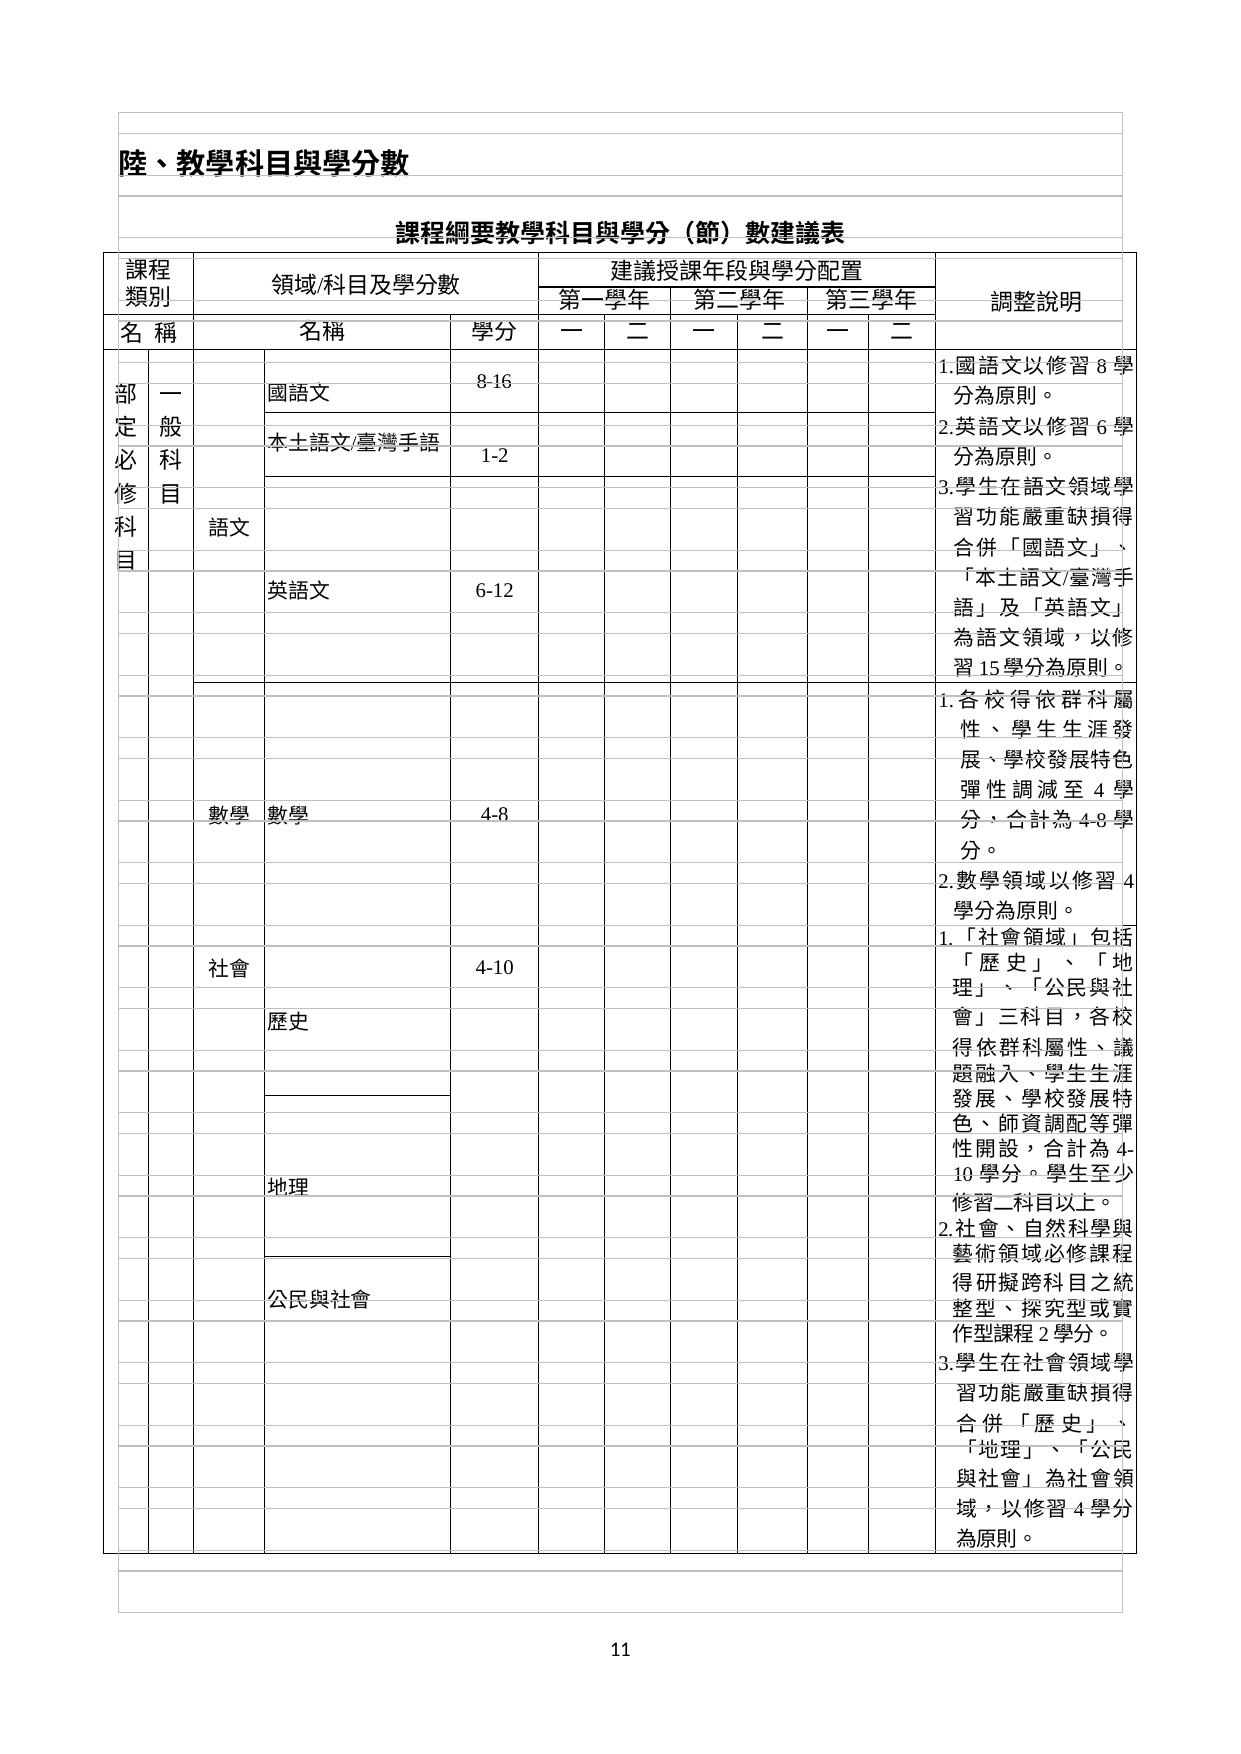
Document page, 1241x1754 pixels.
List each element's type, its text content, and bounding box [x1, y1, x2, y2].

table_cell [869, 1447, 935, 1487]
table_cell [808, 1113, 868, 1133]
table_cell [451, 1509, 538, 1550]
table_cell [451, 426, 538, 445]
table_cell [738, 947, 807, 987]
table_cell [451, 822, 538, 862]
table_cell 數學 [194, 759, 264, 800]
table_cell [605, 863, 670, 883]
table_cell [194, 1197, 264, 1237]
table_cell 一般科目 [149, 1259, 193, 1300]
table_cell [671, 634, 737, 675]
table_cell [869, 1322, 935, 1362]
table_cell 第二學年 [671, 301, 807, 314]
table_cell 一 [808, 322, 868, 348]
table_cell [808, 759, 868, 800]
table_cell [808, 426, 868, 445]
table_cell [869, 1134, 935, 1175]
table_cell 第一學年 [539, 288, 670, 300]
table_cell [808, 1426, 868, 1445]
table_header 建議授課年段與學分配置 [539, 259, 935, 286]
table_cell [738, 488, 807, 508]
table_cell 一般科目 [149, 447, 193, 487]
table_cell 數學 [194, 822, 264, 862]
table_cell 學分 [451, 322, 538, 348]
table_cell [539, 947, 604, 987]
table_cell 數學 [194, 738, 264, 758]
table_cell [808, 488, 868, 508]
table_cell 一般科目 [149, 988, 193, 1008]
table_cell [671, 1176, 737, 1195]
table_cell 數學 [265, 697, 450, 737]
table_cell [451, 413, 538, 425]
table_cell [605, 613, 670, 633]
table_cell [738, 988, 807, 1008]
table_cell [869, 1384, 935, 1425]
table_cell [451, 697, 538, 737]
table_cell [605, 676, 670, 682]
table_cell [671, 1447, 737, 1487]
table_cell [605, 1363, 670, 1383]
table_cell 部定必修科目 [119, 759, 148, 800]
table_cell 數學 [265, 863, 450, 883]
table_cell 一般科目 [149, 350, 193, 362]
table_cell [738, 884, 807, 924]
table_cell 部定必修科目 [119, 1447, 148, 1487]
table_cell [194, 1488, 264, 1508]
table_cell [194, 634, 264, 675]
table_cell [539, 613, 604, 633]
table_cell 一般科目 [149, 634, 193, 675]
table_cell 1.國語文以修習8學分為原則。 2.英語文以修習6學分為原則。 3.學生在語文領域學習功能嚴重缺損得合併「國語文」、「本土語文/臺灣手語」及「英語文」為語文領域，以修習15學分為原則。 [936, 509, 1122, 550]
table_cell 1.「社會領域」包括「歷史」、「地理」、「公民與社會」三科目，各校得依群科屬性、議題融入、學生生涯發展、學校發展特色、師資調配等彈性開設，合計為4-10學分。學生至少修習二科目以上。 2.社會、自然科學與藝術領域必修課程得研擬跨科目之統整型、探究型或實作型課程2學分。 3.學生在社會領域學習功能嚴重缺損得合併「歷史」、「地理」、「公民與社會」為社會領域，以修習4學分為原則。 [936, 1009, 1122, 1050]
table_cell 1.各校得依群科屬性、學生生涯發展、學校發展特色彈性調減至4學分，合計為4-8學分。 2.數學領域以修習4學分為原則。 [936, 759, 1122, 800]
table_header 建議授課年段與學分配置 [539, 253, 935, 258]
table_cell [869, 759, 935, 800]
table_cell [738, 634, 807, 675]
table_cell [194, 1509, 264, 1550]
table_cell [738, 413, 807, 425]
table_cell [808, 738, 868, 758]
table_cell [265, 988, 450, 1008]
table_cell 學分 [499, 322, 512, 328]
table_cell [869, 1197, 935, 1237]
table_cell 一般科目 [149, 759, 193, 800]
table_cell 二 [869, 315, 935, 320]
table_cell [539, 697, 604, 737]
table_cell [738, 477, 807, 487]
table_cell 1.各校得依群科屬性、學生生涯發展、學校發展特色彈性調減至4學分，合計為4-8學分。 2.數學領域以修習4學分為原則。 [936, 697, 1122, 737]
table_cell [539, 1238, 604, 1258]
subtitle [119, 120, 1122, 133]
table_cell [671, 676, 737, 682]
table_cell 一般科目 [149, 1051, 193, 1070]
table_cell [451, 926, 538, 945]
table_cell [194, 1113, 264, 1133]
table_cell 部定必修科目 [119, 1259, 148, 1300]
table_cell [869, 384, 935, 412]
table_cell [671, 413, 737, 425]
table_cell [869, 947, 935, 987]
table_cell 一 [539, 315, 604, 320]
table_cell [451, 1363, 538, 1383]
table_cell [451, 676, 538, 682]
table_cell 部定必修科目 [119, 863, 148, 883]
table_cell 公民與社會 [265, 1322, 450, 1362]
table_cell 數學 [265, 884, 450, 924]
table_cell [738, 1113, 807, 1133]
table_cell [738, 613, 807, 633]
table_cell [451, 1072, 538, 1112]
table_cell [808, 363, 868, 383]
table_cell [265, 947, 450, 987]
table_cell [605, 801, 670, 820]
table_cell [671, 1238, 737, 1258]
table_cell [539, 488, 604, 508]
table_cell [738, 863, 807, 883]
table_cell [539, 884, 604, 924]
table_cell 1.國語文以修習8學分為原則。 2.英語文以修習6學分為原則。 3.學生在語文領域學習功能嚴重缺損得合併「國語文」、「本土語文/臺灣手語」及「英語文」為語文領域，以修習15學分為原則。 [1123, 350, 1136, 682]
table_cell 一般科目 [149, 1509, 193, 1550]
table_cell [605, 759, 670, 800]
table_cell [869, 863, 935, 883]
table_cell [605, 926, 670, 945]
table_cell [738, 1176, 807, 1195]
table_cell 4-10 [451, 947, 538, 987]
table_cell 二 [738, 315, 807, 320]
table_cell 1.各校得依群科屬性、學生生涯發展、學校發展特色彈性調減至4學分，合計為4-8學分。 2.數學領域以修習4學分為原則。 [936, 738, 1122, 758]
table_cell [539, 413, 604, 425]
table_cell 數學 [194, 801, 264, 820]
table_cell [869, 683, 935, 695]
table_cell [194, 426, 264, 445]
table_cell 歷史 [265, 1009, 450, 1050]
table_cell [605, 738, 670, 758]
table_cell 一般科目 [149, 509, 193, 550]
table_cell 二 [738, 322, 807, 348]
table_cell [869, 697, 935, 737]
table_cell [869, 477, 935, 487]
table_cell [605, 1322, 670, 1362]
table_cell [808, 801, 868, 820]
table_cell [738, 1197, 807, 1237]
table_cell 第三學年 [808, 301, 935, 314]
table_cell [605, 1113, 670, 1133]
table_cell [539, 551, 604, 570]
table_cell [265, 676, 450, 682]
table_cell 一般科目 [149, 1134, 193, 1175]
table_cell [808, 1384, 868, 1425]
table_cell [451, 551, 538, 570]
table_cell [808, 1488, 868, 1508]
table_cell [671, 884, 737, 924]
table_cell 部定必修科目 [104, 350, 118, 1553]
table_cell [671, 1009, 737, 1050]
table_cell [869, 350, 935, 362]
table_cell 部定必修科目 [119, 1072, 148, 1112]
table_cell [869, 738, 935, 758]
table_cell 部定必修科目 [119, 884, 148, 925]
table_cell 部定必修科目 [119, 1363, 148, 1383]
table_cell 數學 [265, 683, 450, 695]
table_cell [451, 683, 538, 695]
table_cell 數學 [265, 759, 450, 800]
table_cell 一般科目 [149, 426, 193, 445]
table_cell [539, 1384, 604, 1425]
table_cell [194, 676, 264, 682]
table_cell [671, 477, 737, 487]
table_cell [808, 1301, 868, 1320]
table_cell [869, 801, 935, 820]
table_cell [738, 447, 807, 476]
table_cell [869, 1176, 935, 1195]
table_cell [671, 759, 737, 800]
table_cell [194, 350, 264, 362]
table_cell [451, 488, 538, 508]
table_cell [738, 1488, 807, 1508]
table_cell [738, 572, 807, 612]
table_cell [738, 1051, 807, 1070]
table_cell [671, 1113, 737, 1133]
table_cell 8-16 [451, 384, 538, 412]
table_cell 國語文 [265, 384, 450, 412]
table_cell 部定必修科目 [119, 447, 148, 487]
table_cell [605, 447, 670, 476]
table_cell [451, 759, 538, 800]
table_cell [539, 1301, 604, 1320]
table_cell 公民與社會 [265, 1363, 450, 1383]
table_cell [605, 634, 670, 675]
table_header 課程 類別 [119, 301, 193, 314]
table_cell 二 [869, 322, 935, 348]
table_cell 部定必修科目 [119, 822, 148, 862]
table_cell [539, 1488, 604, 1508]
table_cell [869, 634, 935, 675]
table_cell 一般科目 [149, 1009, 193, 1050]
table_cell [869, 1259, 935, 1300]
table_cell [605, 1134, 670, 1175]
table_cell [869, 988, 935, 1008]
table_header 課程 類別 [119, 253, 193, 258]
table_cell 1.「社會領域」包括「歷史」、「地理」、「公民與社會」三科目，各校得依群科屬性、議題融入、學生生涯發展、學校發展特色、師資調配等彈性開設，合計為4-10學分。學生至少修習二科目以上。 2.社會、自然科學與藝術領域必修課程得研擬跨科目之統整型、探究型或實作型課程2學分。 3.學生在社會領域學習功能嚴重缺損得合併「歷史」、「地理」、「公民與社會」為社會領域，以修習4學分為原則。 [936, 1447, 1122, 1487]
table_cell 二 [605, 322, 670, 348]
table_cell [671, 1488, 737, 1508]
table_cell [265, 613, 450, 633]
table_cell 部定必修科目 [119, 697, 148, 737]
table_cell 1.「社會領域」包括「歷史」、「地理」、「公民與社會」三科目，各校得依群科屬性、議題融入、學生生涯發展、學校發展特色、師資調配等彈性開設，合計為4-10學分。學生至少修習二科目以上。 2.社會、自然科學與藝術領域必修課程得研擬跨科目之統整型、探究型或實作型課程2學分。 3.學生在社會領域學習功能嚴重缺損得合併「歷史」、「地理」、「公民與社會」為社會領域，以修習4學分為原則。 [936, 1259, 1122, 1300]
table_cell [451, 1197, 538, 1237]
table_cell 1.「社會領域」包括「歷史」、「地理」、「公民與社會」三科目，各校得依群科屬性、議題融入、學生生涯發展、學校發展特色、師資調配等彈性開設，合計為4-10學分。學生至少修習二科目以上。 2.社會、自然科學與藝術領域必修課程得研擬跨科目之統整型、探究型或實作型課程2學分。 3.學生在社會領域學習功能嚴重缺損得合併「歷史」、「地理」、「公民與社會」為社會領域，以修習4學分為原則。 [936, 1384, 1122, 1425]
table_cell [539, 572, 604, 612]
table_cell [738, 350, 807, 362]
table_cell [265, 1072, 450, 1095]
table_cell 1.「社會領域」包括「歷史」、「地理」、「公民與社會」三科目，各校得依群科屬性、議題融入、學生生涯發展、學校發展特色、師資調配等彈性開設，合計為4-10學分。學生至少修習二科目以上。 2.社會、自然科學與藝術領域必修課程得研擬跨科目之統整型、探究型或實作型課程2學分。 3.學生在社會領域學習功能嚴重缺損得合併「歷史」、「地理」、「公民與社會」為社會領域，以修習4學分為原則。 [1123, 926, 1136, 1553]
table_cell [605, 1384, 670, 1425]
table_cell [539, 759, 604, 800]
table_cell [451, 1134, 538, 1175]
table_cell [738, 1426, 807, 1445]
table_cell 公民與社會 [265, 1301, 450, 1320]
table_cell [671, 926, 737, 945]
table_cell 地理 [265, 1176, 450, 1195]
table_cell 1.國語文以修習8學分為原則。 2.英語文以修習6學分為原則。 3.學生在語文領域學習功能嚴重缺損得合併「國語文」、「本土語文/臺灣手語」及「英語文」為語文領域，以修習15學分為原則。 [936, 447, 1122, 487]
table_header 課程 類別 [119, 259, 193, 300]
table_cell 1.國語文以修習8學分為原則。 2.英語文以修習6學分為原則。 3.學生在語文領域學習功能嚴重缺損得合併「國語文」、「本土語文/臺灣手語」及「英語文」為語文領域，以修習15學分為原則。 [936, 551, 1122, 570]
table_cell [539, 1197, 604, 1237]
table_cell 一般科目 [149, 947, 193, 987]
table_cell [605, 384, 670, 412]
table_cell 部定必修科目 [119, 1176, 148, 1195]
table_cell [539, 363, 604, 383]
table_cell [451, 1384, 538, 1425]
table_cell [265, 1096, 450, 1112]
table_cell [671, 988, 737, 1008]
table_cell [539, 634, 604, 675]
table_cell [808, 676, 868, 682]
table_cell 一般科目 [149, 384, 193, 425]
table_cell [605, 1238, 670, 1258]
table_cell [869, 1426, 935, 1445]
table_cell 一般科目 [149, 572, 193, 612]
table_cell 本土語文/臺灣手語 [265, 447, 450, 476]
table_cell [451, 634, 538, 675]
table_cell 名稱 [194, 315, 450, 320]
table_cell 一般科目 [149, 1176, 193, 1195]
table_cell [671, 572, 737, 612]
table_cell [539, 1259, 604, 1300]
table_cell 名稱 [194, 322, 450, 348]
table_cell [808, 350, 868, 362]
table_cell 部定必修科目 [119, 1384, 148, 1425]
table_cell [539, 738, 604, 758]
table_cell [194, 551, 264, 570]
table_cell 1.各校得依群科屬性、學生生涯發展、學校發展特色彈性調減至4學分，合計為4-8學分。 2.數學領域以修習4學分為原則。 [936, 884, 1122, 924]
table_cell [451, 1113, 538, 1133]
table_cell [539, 1113, 604, 1133]
table_cell [539, 384, 604, 412]
table_cell 一 [671, 315, 737, 320]
table_cell [265, 634, 450, 675]
table_cell [738, 1447, 807, 1487]
table_cell 1.「社會領域」包括「歷史」、「地理」、「公民與社會」三科目，各校得依群科屬性、議題融入、學生生涯發展、學校發展特色、師資調配等彈性開設，合計為4-10學分。學生至少修習二科目以上。 2.社會、自然科學與藝術領域必修課程得研擬跨科目之統整型、探究型或實作型課程2學分。 3.學生在社會領域學習功能嚴重缺損得合併「歷史」、「地理」、「公民與社會」為社會領域，以修習4學分為原則。 [936, 1072, 1122, 1112]
table_cell [605, 683, 670, 695]
table_cell 部定必修科目 [119, 509, 148, 550]
table_cell [869, 1113, 935, 1133]
table_cell 部定必修科目 [119, 1134, 148, 1175]
table_cell 本土語文/臺灣手語 [265, 426, 450, 445]
table_cell 公民與社會 [265, 1384, 450, 1425]
table_cell [451, 1322, 538, 1362]
table_cell [671, 1197, 737, 1237]
table_cell [808, 1259, 868, 1300]
table_cell 1.國語文以修習8學分為原則。 2.英語文以修習6學分為原則。 3.學生在語文領域學習功能嚴重缺損得合併「國語文」、「本土語文/臺灣手語」及「英語文」為語文領域，以修習15學分為原則。 [936, 634, 1122, 675]
table_cell [451, 1447, 538, 1487]
table_cell 8-16 [451, 363, 538, 383]
subtitle [119, 176, 1122, 182]
table_cell 1.各校得依群科屬性、學生生涯發展、學校發展特色彈性調減至4學分，合計為4-8學分。 2.數學領域以修習4學分為原則。 [936, 863, 1122, 883]
text 課程綱要教學科目與學分（節）數建議表 [119, 238, 1122, 252]
table_cell [539, 477, 604, 487]
table_cell 語文 [194, 509, 264, 550]
table_cell 部定必修科目 [119, 1051, 148, 1070]
table_cell [808, 988, 868, 1008]
table_cell [738, 1259, 807, 1300]
table_header 調整說明 [936, 322, 1122, 348]
table_cell 1.國語文以修習8學分為原則。 2.英語文以修習6學分為原則。 3.學生在語文領域學習功能嚴重缺損得合併「國語文」、「本土語文/臺灣手語」及「英語文」為語文領域，以修習15學分為原則。 [936, 350, 1122, 362]
table_cell 一 [539, 322, 604, 348]
table_cell [808, 697, 868, 737]
table_cell 部定必修科目 [119, 1197, 148, 1237]
table_cell [605, 988, 670, 1008]
table_cell [671, 551, 737, 570]
table_cell [605, 509, 670, 550]
table_cell [194, 926, 264, 945]
table_cell 8-16 [451, 350, 538, 362]
table_cell [869, 1363, 935, 1383]
table_cell 部定必修科目 [119, 488, 148, 508]
table_cell 部定必修科目 [119, 926, 148, 945]
table_cell [194, 988, 264, 1008]
table_cell [194, 1009, 264, 1050]
table_cell [671, 1072, 737, 1112]
table_cell [671, 683, 737, 695]
table_cell 數學 [194, 863, 264, 883]
table_cell [605, 1488, 670, 1508]
table_cell [738, 697, 807, 737]
table_cell [605, 822, 670, 862]
table_cell [808, 1197, 868, 1237]
table_cell 一般科目 [149, 1301, 193, 1320]
table_cell 部定必修科目 [119, 801, 148, 820]
table_cell 英語文 [265, 572, 450, 612]
table_cell [451, 1009, 538, 1050]
table_cell [605, 1176, 670, 1195]
table_cell 一般科目 [149, 1238, 193, 1258]
table_cell [605, 572, 670, 612]
table_cell [451, 1301, 538, 1320]
table_cell 1.各校得依群科屬性、學生生涯發展、學校發展特色彈性調減至4學分，合計為4-8學分。 2.數學領域以修習4學分為原則。 [1123, 683, 1136, 924]
table_cell [451, 1238, 538, 1258]
table_cell [869, 1509, 935, 1550]
table_cell [671, 1051, 737, 1070]
table_cell [869, 1301, 935, 1320]
table_cell [808, 1509, 868, 1550]
table_cell [808, 613, 868, 633]
table_cell [539, 988, 604, 1008]
table_cell [671, 1322, 737, 1362]
table_cell [194, 1238, 264, 1258]
table_header 領域/科目及學分數 [194, 259, 538, 300]
table_cell 一般科目 [149, 1197, 193, 1237]
table_cell [869, 447, 935, 476]
table_cell 第三學年 [808, 288, 935, 300]
table_cell 部定必修科目 [119, 1009, 148, 1050]
table_cell 1.國語文以修習8學分為原則。 2.英語文以修習6學分為原則。 3.學生在語文領域學習功能嚴重缺損得合併「國語文」、「本土語文/臺灣手語」及「英語文」為語文領域，以修習15學分為原則。 [936, 572, 1122, 612]
table_cell [869, 488, 935, 508]
table_cell [265, 551, 450, 570]
table_cell 部定必修科目 [119, 426, 148, 445]
table_cell 數學 [194, 884, 264, 924]
table_cell [451, 884, 538, 924]
table_cell [671, 384, 737, 412]
table_header 調整說明 [936, 259, 1122, 300]
table_cell [605, 697, 670, 737]
table_cell [539, 350, 604, 362]
table_cell [539, 926, 604, 945]
table_cell [265, 488, 450, 508]
table_cell [869, 1072, 935, 1112]
table_cell 公民與社會 [265, 1259, 450, 1300]
table_cell [808, 1322, 868, 1362]
table_cell [869, 1488, 935, 1508]
table_cell [671, 426, 737, 445]
table_cell 部定必修科目 [119, 1488, 148, 1508]
subtitle 陸、教學科目與學分數 [119, 134, 1122, 175]
table_cell 1.各校得依群科屬性、學生生涯發展、學校發展特色彈性調減至4學分，合計為4-8學分。 2.數學領域以修習4學分為原則。 [936, 822, 1122, 862]
table_cell 6-12 [451, 572, 538, 612]
table_cell 部定必修科目 [119, 613, 148, 633]
table_cell 一般科目 [149, 613, 193, 633]
table_cell 部定必修科目 [119, 634, 148, 675]
table_cell 公民與社會 [265, 1488, 450, 1508]
table_cell 數學 [265, 822, 450, 862]
table_cell 部定必修科目 [119, 988, 148, 1008]
table_cell [869, 1051, 935, 1070]
table_cell [808, 947, 868, 987]
table_cell 部定必修科目 [119, 1322, 148, 1362]
table_cell [539, 1447, 604, 1487]
table_cell [539, 509, 604, 550]
table_cell [451, 863, 538, 883]
table_cell [671, 1426, 737, 1445]
table_cell [671, 697, 737, 737]
table_cell [671, 488, 737, 508]
table_cell [194, 1322, 264, 1362]
table_cell 社會 [194, 947, 264, 987]
table_cell 1-2 [451, 447, 538, 476]
table_cell [869, 363, 935, 383]
text 課程綱要教學科目與學分（節）數建議表 [119, 190, 1122, 195]
table_cell [605, 1509, 670, 1550]
table_cell [605, 1259, 670, 1300]
table_cell [738, 676, 807, 682]
table_cell [869, 822, 935, 862]
table_cell [869, 572, 935, 612]
table_cell [808, 926, 868, 945]
table_cell [605, 350, 670, 362]
table_cell [671, 1384, 737, 1425]
table_cell 一般科目 [149, 884, 193, 925]
table_cell [671, 1301, 737, 1320]
table_cell [605, 363, 670, 383]
table_cell 1.「社會領域」包括「歷史」、「地理」、「公民與社會」三科目，各校得依群科屬性、議題融入、學生生涯發展、學校發展特色、師資調配等彈性開設，合計為4-10學分。學生至少修習二科目以上。 2.社會、自然科學與藝術領域必修課程得研擬跨科目之統整型、探究型或實作型課程2學分。 3.學生在社會領域學習功能嚴重缺損得合併「歷史」、「地理」、「公民與社會」為社會領域，以修習4學分為原則。 [936, 1322, 1122, 1362]
table_cell [451, 477, 538, 487]
table_cell [605, 884, 670, 924]
table_cell [194, 1384, 264, 1425]
table_cell 一般科目 [149, 863, 193, 883]
table_cell [808, 413, 868, 425]
table_cell 部定必修科目 [119, 363, 148, 383]
table_cell [808, 822, 868, 862]
table_cell [451, 988, 538, 1008]
table_cell 本土語文/臺灣手語 [265, 413, 450, 425]
table_cell 部定必修科目 [119, 1301, 148, 1320]
table_cell [738, 1384, 807, 1425]
table_cell 第二學年 [671, 288, 807, 300]
table_cell [265, 1238, 450, 1256]
table_cell [869, 426, 935, 445]
table_cell [671, 822, 737, 862]
table_cell 部定必修科目 [119, 350, 148, 362]
table_cell [265, 363, 450, 383]
table_cell [605, 488, 670, 508]
table_cell 一般科目 [149, 1322, 193, 1362]
table_cell 數學 [194, 683, 264, 695]
table_cell [194, 1051, 264, 1070]
table_cell [808, 551, 868, 570]
table_cell [808, 509, 868, 550]
table_cell 部定必修科目 [119, 1113, 148, 1133]
table_cell [265, 1113, 450, 1133]
table_cell [808, 683, 868, 695]
table_cell 第一學年 [539, 301, 670, 314]
table_cell [451, 613, 538, 633]
table_cell [539, 1509, 604, 1550]
table_cell 名稱 [308, 333, 318, 338]
table_cell [265, 509, 450, 550]
table_cell [605, 1051, 670, 1070]
table_cell 部定必修科目 [119, 1426, 148, 1445]
table_cell [605, 1447, 670, 1487]
table_cell [671, 738, 737, 758]
table_cell [671, 1134, 737, 1175]
table_cell [194, 572, 264, 612]
table_cell [605, 1426, 670, 1445]
table_cell [738, 384, 807, 412]
table_cell [605, 551, 670, 570]
table_cell 一般科目 [149, 738, 193, 758]
table_cell 部定必修科目 [119, 738, 148, 758]
table_cell 數學 [194, 697, 264, 737]
table_cell [539, 822, 604, 862]
text 課程綱要教學科目與學分（節）數建議表 [119, 197, 1122, 237]
table_cell [605, 426, 670, 445]
table_cell 一般科目 [149, 801, 193, 820]
table_cell [808, 384, 868, 412]
table_cell [808, 863, 868, 883]
table_cell 1.各校得依群科屬性、學生生涯發展、學校發展特色彈性調減至4學分，合計為4-8學分。 2.數學領域以修習4學分為原則。 [936, 801, 1122, 820]
table_cell [265, 1051, 450, 1070]
table_cell [869, 884, 935, 924]
table_cell 公民與社會 [265, 1447, 450, 1487]
table_cell [808, 634, 868, 675]
table_cell 1.國語文以修習8學分為原則。 2.英語文以修習6學分為原則。 3.學生在語文領域學習功能嚴重缺損得合併「國語文」、「本土語文/臺灣手語」及「英語文」為語文領域，以修習15學分為原則。 [936, 488, 1122, 508]
table_cell [194, 1176, 264, 1195]
table_cell 一般科目 [149, 551, 193, 570]
table_cell [451, 509, 538, 550]
table_cell 一般科目 [149, 822, 193, 862]
table_cell 一般科目 [149, 1363, 193, 1383]
table_cell [671, 1259, 737, 1300]
table_cell [194, 1426, 264, 1445]
table_cell [808, 884, 868, 924]
table_cell [671, 509, 737, 550]
table_cell [194, 447, 264, 487]
table_cell [539, 1363, 604, 1383]
table_cell [265, 477, 450, 487]
table_cell [539, 1072, 604, 1112]
table_cell [605, 1072, 670, 1112]
table_cell [671, 447, 737, 476]
table_cell [808, 447, 868, 476]
table_cell 一般科目 [149, 926, 193, 945]
table_cell [738, 363, 807, 383]
table_cell [451, 1176, 538, 1195]
table_cell 部定必修科目 [119, 384, 148, 425]
table_cell [539, 1051, 604, 1070]
table_cell [738, 1363, 807, 1383]
table_cell 1.國語文以修習8學分為原則。 2.英語文以修習6學分為原則。 3.學生在語文領域學習功能嚴重缺損得合併「國語文」、「本土語文/臺灣手語」及「英語文」為語文領域，以修習15學分為原則。 [936, 426, 1122, 445]
table_cell 學分 [451, 315, 538, 320]
table_cell [194, 1134, 264, 1175]
table_cell [738, 1072, 807, 1112]
table_cell 部定必修科目 [119, 1509, 148, 1550]
table_cell 名 稱 [119, 322, 193, 348]
table_cell [869, 926, 935, 945]
table_cell [738, 1238, 807, 1258]
table_cell [451, 1051, 538, 1070]
table_cell [194, 1363, 264, 1383]
table_cell [808, 477, 868, 487]
table_cell [671, 863, 737, 883]
table_cell [194, 363, 264, 383]
table_cell [671, 1509, 737, 1550]
table_cell 一 [808, 315, 868, 320]
table_cell [808, 1134, 868, 1175]
table_cell [539, 863, 604, 883]
table_cell 一 [671, 322, 737, 348]
table_header 調整說明 [936, 301, 1122, 320]
table_cell [808, 1176, 868, 1195]
table_cell 部定必修科目 [119, 1238, 148, 1258]
table_cell 1.「社會領域」包括「歷史」、「地理」、「公民與社會」三科目，各校得依群科屬性、議題融入、學生生涯發展、學校發展特色、師資調配等彈性開設，合計為4-10學分。學生至少修習二科目以上。 2.社會、自然科學與藝術領域必修課程得研擬跨科目之統整型、探究型或實作型課程2學分。 3.學生在社會領域學習功能嚴重缺損得合併「歷史」、「地理」、「公民與社會」為社會領域，以修習4學分為原則。 [936, 947, 1122, 987]
table_cell 一般科目 [149, 676, 193, 695]
table_cell [869, 1238, 935, 1258]
table_cell 1.「社會領域」包括「歷史」、「地理」、「公民與社會」三科目，各校得依群科屬性、議題融入、學生生涯發展、學校發展特色、師資調配等彈性開設，合計為4-10學分。學生至少修習二科目以上。 2.社會、自然科學與藝術領域必修課程得研擬跨科目之統整型、探究型或實作型課程2學分。 3.學生在社會領域學習功能嚴重缺損得合併「歷史」、「地理」、「公民與社會」為社會領域，以修習4學分為原則。 [936, 1197, 1122, 1237]
table_cell 1.國語文以修習8學分為原則。 2.英語文以修習6學分為原則。 3.學生在語文領域學習功能嚴重缺損得合併「國語文」、「本土語文/臺灣手語」及「英語文」為語文領域，以修習15學分為原則。 [936, 363, 1122, 383]
table_cell [671, 350, 737, 362]
table_cell 部定必修科目 [119, 947, 148, 987]
table_cell 一般科目 [149, 1426, 193, 1445]
table_cell [738, 426, 807, 445]
table_cell [194, 1259, 264, 1300]
table_cell [539, 1322, 604, 1362]
table_cell [539, 676, 604, 682]
table_cell 1.國語文以修習8學分為原則。 2.英語文以修習6學分為原則。 3.學生在語文領域學習功能嚴重缺損得合併「國語文」、「本土語文/臺灣手語」及「英語文」為語文領域，以修習15學分為原則。 [936, 384, 1122, 425]
table_cell 1.「社會領域」包括「歷史」、「地理」、「公民與社會」三科目，各校得依群科屬性、議題融入、學生生涯發展、學校發展特色、師資調配等彈性開設，合計為4-10學分。學生至少修習二科目以上。 2.社會、自然科學與藝術領域必修課程得研擬跨科目之統整型、探究型或實作型課程2學分。 3.學生在社會領域學習功能嚴重缺損得合併「歷史」、「地理」、「公民與社會」為社會領域，以修習4學分為原則。 [936, 1134, 1122, 1175]
table_header 調整說明 [936, 253, 1122, 258]
table_cell 數學 [265, 738, 450, 758]
table_cell [738, 683, 807, 695]
table_cell [194, 1072, 264, 1112]
table_cell [194, 1301, 264, 1320]
table_cell 一般科目 [149, 1447, 193, 1487]
table_cell [738, 1301, 807, 1320]
table_cell [265, 926, 450, 945]
table_cell [539, 801, 604, 820]
table_cell [738, 551, 807, 570]
table_cell [539, 426, 604, 445]
table_cell 部定必修科目 [119, 676, 148, 695]
table_cell [671, 363, 737, 383]
table_cell 1.國語文以修習8學分為原則。 2.英語文以修習6學分為原則。 3.學生在語文領域學習功能嚴重缺損得合併「國語文」、「本土語文/臺灣手語」及「英語文」為語文領域，以修習15學分為原則。 [936, 613, 1122, 633]
table_cell [539, 683, 604, 695]
table_cell 部定必修科目 [119, 572, 148, 612]
table_cell [539, 1426, 604, 1445]
table_cell [671, 801, 737, 820]
table_cell [194, 488, 264, 508]
table_cell [869, 613, 935, 633]
table_cell [539, 1134, 604, 1175]
table_cell [605, 1301, 670, 1320]
table_header [194, 301, 538, 314]
table_cell 一般科目 [149, 363, 193, 383]
table_cell [738, 1322, 807, 1362]
table_cell [869, 509, 935, 550]
table_cell [605, 1197, 670, 1237]
table_cell 一般科目 [149, 1488, 193, 1508]
table_cell [451, 1259, 538, 1300]
table_header [194, 253, 538, 258]
table_cell [869, 676, 935, 682]
table_cell [265, 350, 450, 362]
table_cell [808, 1051, 868, 1070]
table_cell 數學 [265, 801, 450, 820]
table_cell 一般科目 [149, 1113, 193, 1133]
table_cell [194, 1447, 264, 1487]
table_cell 1.各校得依群科屬性、學生生涯發展、學校發展特色彈性調減至4學分，合計為4-8學分。 2.數學領域以修習4學分為原則。 [936, 683, 1122, 695]
table_cell [539, 1009, 604, 1050]
table_cell [808, 1009, 868, 1050]
table_cell 部定必修科目 [133, 551, 148, 570]
table_cell 4-8 [451, 801, 538, 820]
table_cell [194, 384, 264, 425]
table_cell 名 稱 [104, 315, 118, 348]
table_cell 名 稱 [119, 315, 193, 320]
table_cell 一般科目 [149, 697, 193, 737]
table_cell [671, 947, 737, 987]
table_cell [265, 1197, 450, 1237]
table_cell [738, 1009, 807, 1050]
table_cell 一般科目 [149, 488, 193, 508]
table_cell [738, 759, 807, 800]
table_cell [265, 1134, 450, 1175]
table_cell [808, 1363, 868, 1383]
table_cell [605, 1009, 670, 1050]
table_cell [738, 1509, 807, 1550]
table_cell [869, 551, 935, 570]
table_cell [738, 801, 807, 820]
table_cell [451, 1488, 538, 1508]
table_cell 公民與社會 [265, 1509, 450, 1550]
table_cell 二 [605, 315, 670, 320]
table_cell [451, 1426, 538, 1445]
table_cell [539, 447, 604, 476]
table_cell [194, 613, 264, 633]
table_cell [808, 1238, 868, 1258]
table_header 調整說明 [1123, 253, 1136, 348]
table_cell [671, 613, 737, 633]
table_cell [605, 413, 670, 425]
table_cell [738, 822, 807, 862]
table_cell [869, 1009, 935, 1050]
table_header 課程 類別 [104, 253, 118, 314]
table_cell [738, 926, 807, 945]
table_cell [808, 572, 868, 612]
table_cell [738, 738, 807, 758]
table_cell 一般科目 [149, 1384, 193, 1425]
table_cell [539, 1176, 604, 1195]
table_cell 一般科目 [149, 1072, 193, 1112]
table_cell [808, 1072, 868, 1112]
table_cell [808, 1447, 868, 1487]
table_cell [738, 509, 807, 550]
table_cell [605, 477, 670, 487]
table_cell [671, 1363, 737, 1383]
table_cell [738, 1134, 807, 1175]
table_cell [605, 947, 670, 987]
table_cell [869, 413, 935, 425]
table_cell [451, 738, 538, 758]
table_cell 公民與社會 [265, 1426, 450, 1445]
table_cell 1.「社會領域」包括「歷史」、「地理」、「公民與社會」三科目，各校得依群科屬性、議題融入、學生生涯發展、學校發展特色、師資調配等彈性開設，合計為4-10學分。學生至少修習二科目以上。 2.社會、自然科學與藝術領域必修課程得研擬跨科目之統整型、探究型或實作型課程2學分。 3.學生在社會領域學習功能嚴重缺損得合併「歷史」、「地理」、「公民與社會」為社會領域，以修習4學分為原則。 [936, 1509, 1122, 1550]
